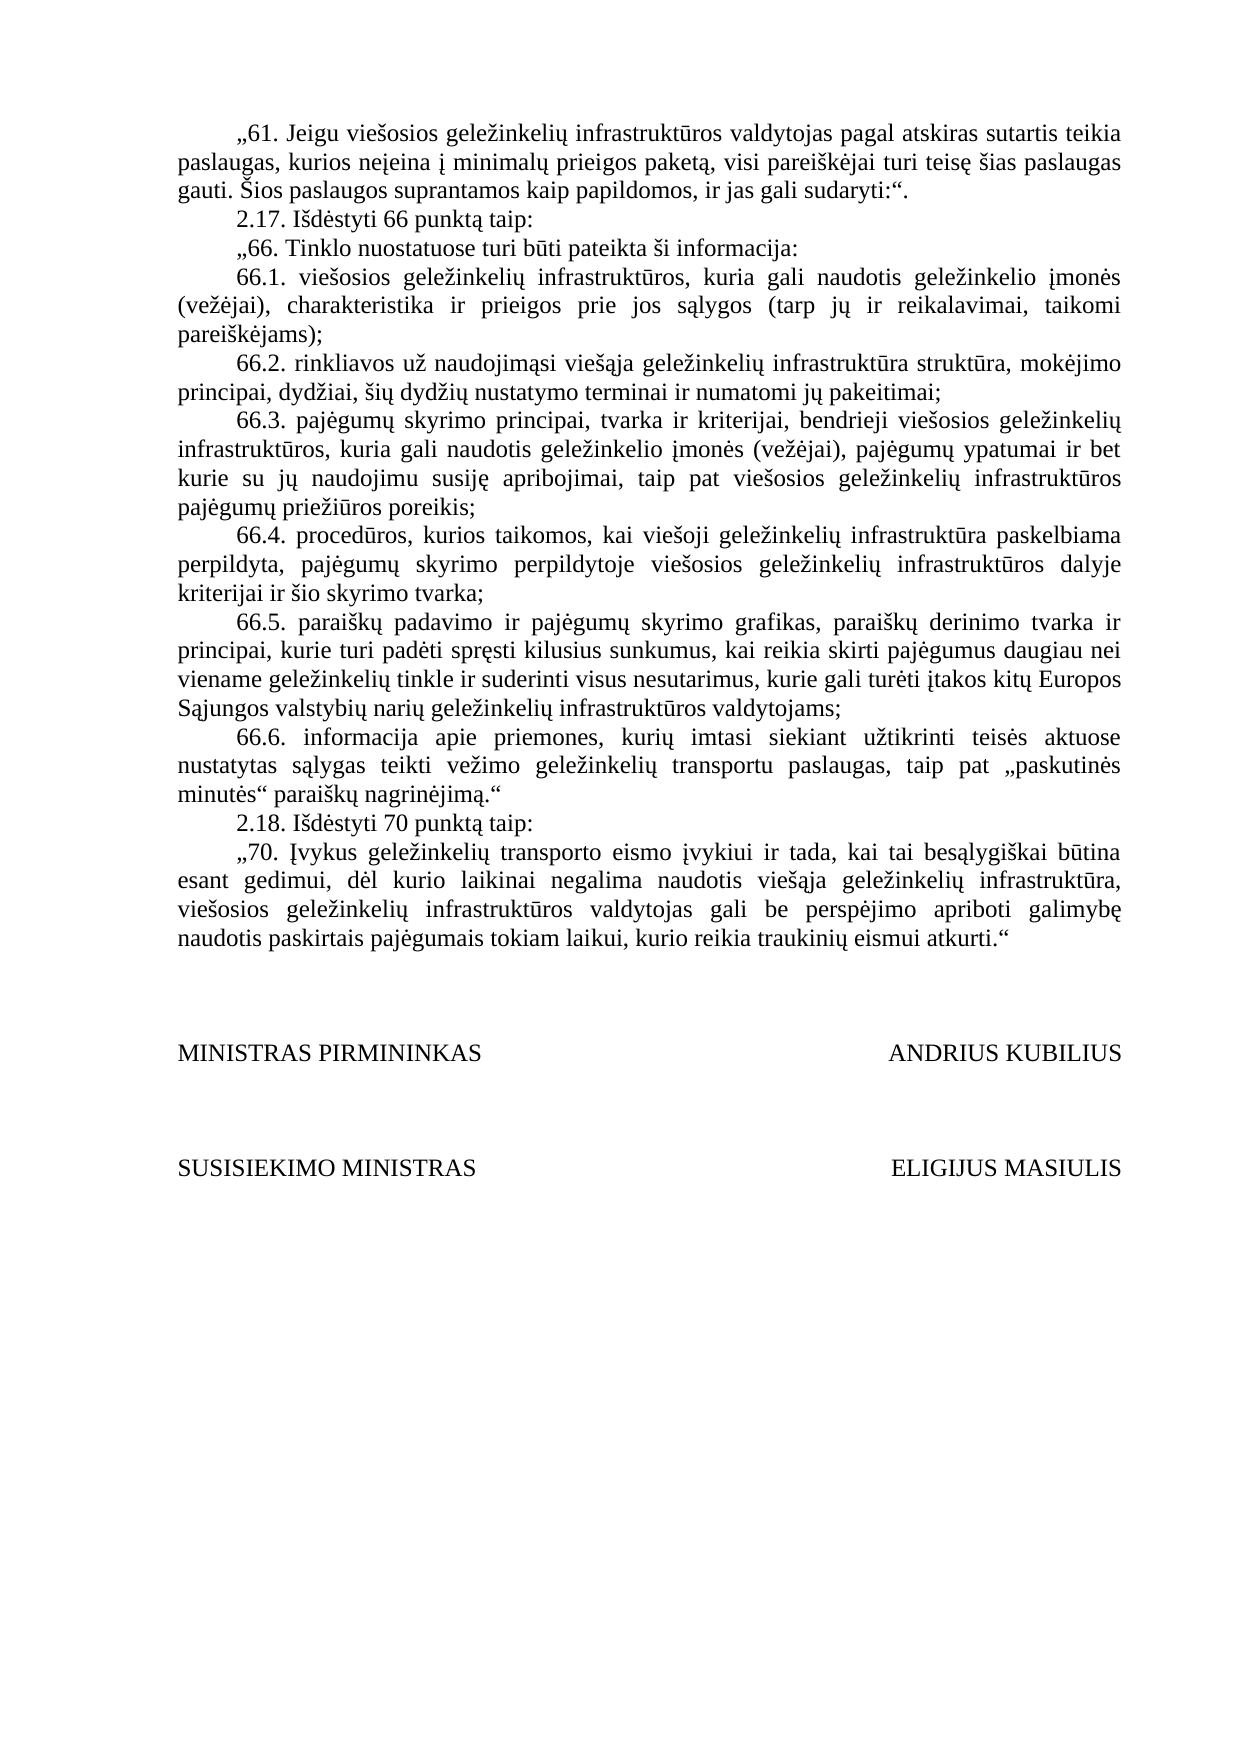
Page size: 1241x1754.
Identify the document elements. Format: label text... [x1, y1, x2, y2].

text 66.6. informacija apie priemones, kurių imtasi siekiant užtikrinti teisės aktuose nustatytas sąlygas teikti vežimo geležinkelių transportu paslaugas, taip pat „paskutinės minutės“ paraiškų nagrinėjimą.“ [177, 722, 1122, 808]
text 66.4. procedūros, kurios taikomos, kai viešoji geležinkelių infrastruktūra paskelbiama perpildyta, pajėgumų skyrimo perpildytoje viešosios geležinkelių infrastruktūros dalyje kriterijai ir šio skyrimo tvarka; [177, 521, 1122, 607]
text „61. Jeigu viešosios geležinkelių infrastruktūros valdytojas pagal atskiras sutartis teikia paslaugas, kurios neįeina į minimalų prieigos paketą, visi pareiškėjai turi teisę šias paslaugas gauti. Šios paslaugos suprantamos kaip papildomos, ir jas gali sudaryti:“. [177, 118, 1122, 204]
text 2.17. Išdėstyti 66 punktą taip: [177, 204, 1122, 233]
text 66.3. pajėgumų skyrimo principai, tvarka ir kriterijai, bendrieji viešosios geležinkelių infrastruktūros, kuria gali naudotis geležinkelio įmonės (vežėjai), pajėgumų ypatumai ir bet kurie su jų naudojimu susiję apribojimai, taip pat viešosios geležinkelių infrastruktūros pajėgumų priežiūros poreikis; [177, 406, 1122, 521]
text „70. Įvykus geležinkelių transporto eismo įvykiui ir tada, kai tai besąlygiškai būtina esant gedimui, dėl kurio laikinai negalima naudotis viešąja geležinkelių infrastruktūra, viešosios geležinkelių infrastruktūros valdytojas gali be perspėjimo apriboti galimybę naudotis paskirtais pajėgumais tokiam laikui, kurio reikia traukinių eismui atkurti.“ [177, 837, 1122, 952]
text 66.1. viešosios geležinkelių infrastruktūros, kuria gali naudotis geležinkelio įmonės (vežėjai), charakteristika ir prieigos prie jos sąlygos (tarp jų ir reikalavimai, taikomi pareiškėjams); [177, 262, 1122, 348]
text „66. Tinklo nuostatuose turi būti pateikta ši informacija: [177, 233, 1122, 262]
text SUSISIEKIMO MINISTRAS ELIGIJUS MASIULIS [177, 1153, 1122, 1182]
text 66.2. rinkliavos už naudojimąsi viešąja geležinkelių infrastruktūra struktūra, mokėjimo principai, dydžiai, šių dydžių nustatymo terminai ir numatomi jų pakeitimai; [177, 348, 1122, 406]
text MINISTRAS PIRMININKAS ANDRIUS KUBILIUS [177, 1038, 1122, 1067]
text 2.18. Išdėstyti 70 punktą taip: [177, 808, 1122, 837]
text 66.5. paraiškų padavimo ir pajėgumų skyrimo grafikas, paraiškų derinimo tvarka ir principai, kurie turi padėti spręsti kilusius sunkumus, kai reikia skirti pajėgumus daugiau nei viename geležinkelių tinkle ir suderinti visus nesutarimus, kurie gali turėti įtakos kitų Europos Sąjungos valstybių narių geležinkelių infrastruktūros valdytojams; [177, 607, 1122, 722]
